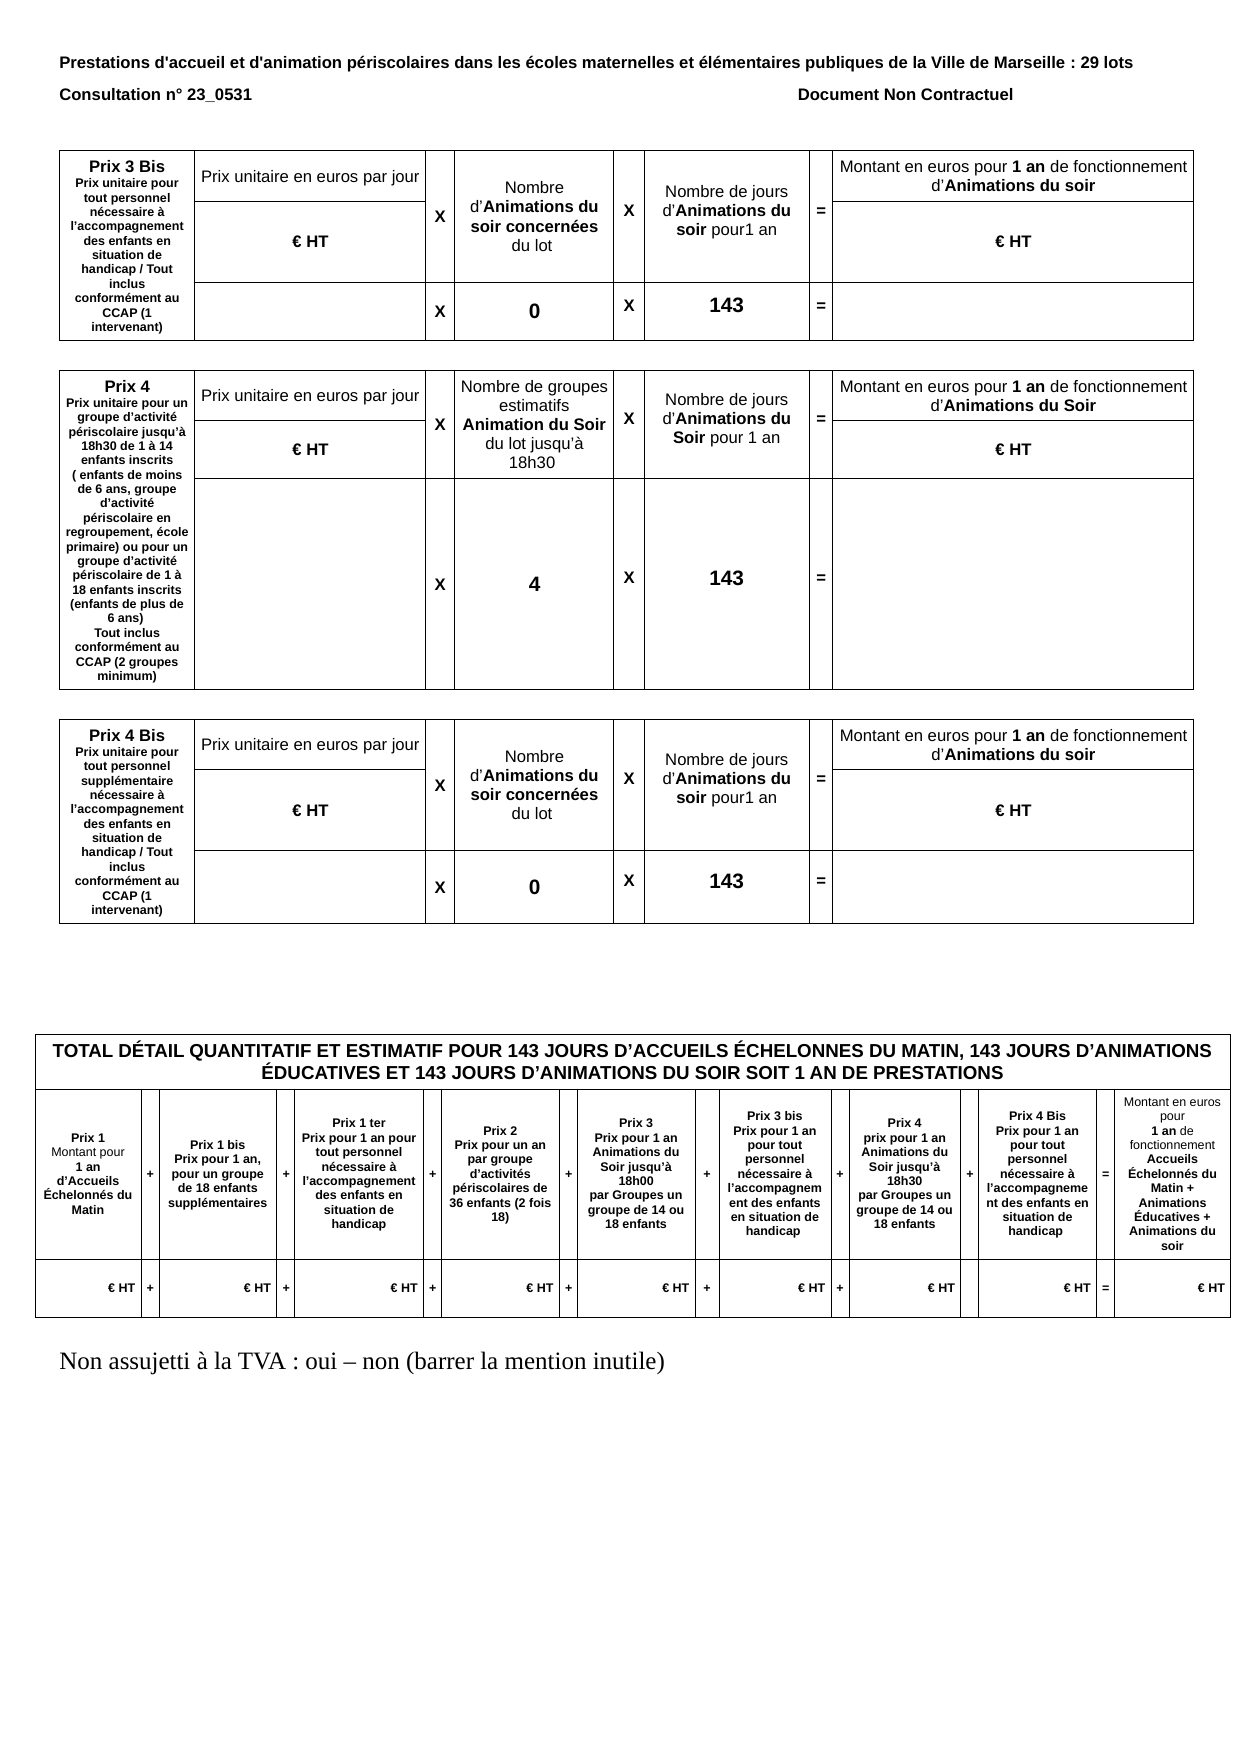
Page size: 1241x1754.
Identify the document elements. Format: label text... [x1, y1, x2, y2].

table_header X [426, 720, 454, 850]
table_cell + [832, 1090, 849, 1258]
table_cell + [424, 1260, 441, 1317]
table_header Prix unitaire en euros par jour [195, 151, 425, 201]
table_cell Prix 4 prix pour 1 an Animations du Soir jusqu’à 18h30 par Groupes un groupe de 14 ou 18 enfants [850, 1090, 960, 1258]
table_cell = [1097, 1260, 1114, 1317]
table_cell X [614, 283, 644, 340]
table_header X [614, 720, 644, 850]
table_cell € HT [195, 421, 425, 478]
table_cell + [142, 1090, 159, 1258]
table_cell 0 [455, 283, 613, 340]
table_header X [426, 371, 454, 478]
table_cell [195, 283, 425, 340]
table_cell € HT [36, 1260, 141, 1317]
table_header Prix unitaire en euros par jour [195, 720, 425, 769]
table_cell [195, 479, 425, 689]
table_header TOTAL DÉTAIL QUANTITATIF ET ESTIMATIF POUR 143 JOURS D’ACCUEILS ÉCHELONNES DU MATIN, 143 JOURS D’ANIMATIONS ÉDUCATIVES ET 143 JOURS D’ANIMATIONS DU SOIR SOIT 1 AN DE PRESTATIONS [36, 1035, 1230, 1089]
table_header Montant en euros pour 1 an de fonctionnement d’Animations du Soir [833, 371, 1193, 420]
table_cell 143 [645, 851, 809, 923]
table_header Prix 4 Prix unitaire pour un groupe d’activité périscolaire jusqu’à 18h30 de 1 à 14 enfants inscrits ( enfants de moins de 6 ans, groupe d’activité périscolaire en regroupement, école primaire) ou pour un groupe d’activité périscolaire de 1 à 18 enfants inscrits (enfants de plus de 6 ans) Tout inclus conformément au CCAP (2 groupes minimum) [60, 371, 194, 689]
table_header Prix unitaire en euros par jour [195, 371, 425, 420]
table_cell + [424, 1090, 441, 1258]
table_header X [614, 151, 644, 282]
table_cell = [810, 479, 832, 689]
table_cell € HT [833, 770, 1193, 850]
table_cell X [426, 283, 454, 340]
table_cell + [832, 1260, 849, 1317]
table_cell Prix 3 bis Prix pour 1 an pour tout personnel nécessaire à l’accompagnement des enfants en situation de handicap [720, 1090, 831, 1258]
table_cell + [560, 1090, 577, 1258]
table_cell Montant en euros pour 1 an de fonctionnement Accueils Échelonnés du Matin + Animations Éducatives + Animations du soir [1115, 1090, 1230, 1258]
table_cell 143 [645, 283, 809, 340]
table_cell Prix 1 ter Prix pour 1 an pour tout personnel nécessaire à l’accompagnement des enfants en situation de handicap [295, 1090, 423, 1258]
table_cell + [277, 1090, 294, 1258]
table_cell Prix 3 Prix pour 1 an Animations du Soir jusqu’à 18h00 par Groupes un groupe de 14 ou 18 enfants [578, 1090, 695, 1258]
table_cell Prix 1 Montant pour 1 an d’Accueils Échelonnés du Matin [36, 1090, 141, 1258]
table_cell € HT [850, 1260, 960, 1317]
table_cell [833, 479, 1193, 689]
table_cell € HT [295, 1260, 423, 1317]
table_header Nombre de jours d’Animations du soir pour1 an [645, 151, 809, 282]
table_cell € HT [442, 1260, 559, 1317]
table_cell + [961, 1090, 978, 1258]
table_header Nombre d’Animations du soir concernées du lot [455, 151, 613, 282]
table_header Montant en euros pour 1 an de fonctionnement d’Animations du soir [833, 720, 1193, 769]
table_cell € HT [195, 202, 425, 282]
table_cell = [1097, 1090, 1114, 1258]
table_cell € HT [578, 1260, 695, 1317]
table_cell [833, 851, 1193, 923]
table_header Prix 4 Bis Prix unitaire pour tout personnel supplémentaire nécessaire à l’accompagnement des enfants en situation de handicap / Tout inclus conformément au CCAP (1 intervenant) [60, 720, 194, 923]
table_header Nombre de jours d’Animations du soir pour1 an [645, 720, 809, 850]
table_cell € HT [160, 1260, 276, 1317]
table_cell 4 [455, 479, 613, 689]
table_cell Prix 4 Bis Prix pour 1 an pour tout personnel nécessaire à l’accompagnement des enfants en situation de handicap [979, 1090, 1096, 1258]
table_cell € HT [1115, 1260, 1230, 1317]
table_cell € HT [195, 770, 425, 850]
table_header X [614, 371, 644, 478]
table_cell + [560, 1260, 577, 1317]
table_cell € HT [720, 1260, 831, 1317]
table_header Nombre d’Animations du soir concernées du lot [455, 720, 613, 850]
table_cell + [142, 1260, 159, 1317]
table_cell [961, 1260, 978, 1317]
table_cell = [810, 283, 832, 340]
table_cell 0 [455, 851, 613, 923]
table_cell Prix 1 bis Prix pour 1 an, pour un groupe de 18 enfants supplémentaires [160, 1090, 276, 1258]
table_cell € HT [833, 202, 1193, 282]
table_header Nombre de groupes estimatifs Animation du Soir du lot jusqu’à 18h30 [455, 371, 613, 478]
table_cell € HT [833, 421, 1193, 478]
table_cell 143 [645, 479, 809, 689]
table_header Montant en euros pour 1 an de fonctionnement d’Animations du soir [833, 151, 1193, 201]
table_cell + [696, 1260, 719, 1317]
table_cell X [614, 479, 644, 689]
table_cell X [426, 851, 454, 923]
table_header X [426, 151, 454, 282]
table_cell Prix 2 Prix pour un an par groupe d’activités périscolaires de 36 enfants (2 fois 18) [442, 1090, 559, 1258]
table_cell € HT [979, 1260, 1096, 1317]
table_header Prix 3 Bis Prix unitaire pour tout personnel nécessaire à l’accompagnement des enfants en situation de handicap / Tout inclus conformément au CCAP (1 intervenant) [60, 151, 194, 340]
text Non assujetti à la TVA : oui – non (barrer la mention inutile) [59, 1346, 1181, 1374]
table_cell + [277, 1260, 294, 1317]
table_header Nombre de jours d’Animations du Soir pour 1 an [645, 371, 809, 478]
table_cell X [614, 851, 644, 923]
table_cell + [696, 1090, 719, 1258]
table_header = [810, 371, 832, 478]
table_cell X [426, 479, 454, 689]
table_header = [810, 720, 832, 850]
table_header = [810, 151, 832, 282]
table_cell = [810, 851, 832, 923]
table_cell [195, 851, 425, 923]
table_cell [833, 283, 1193, 340]
